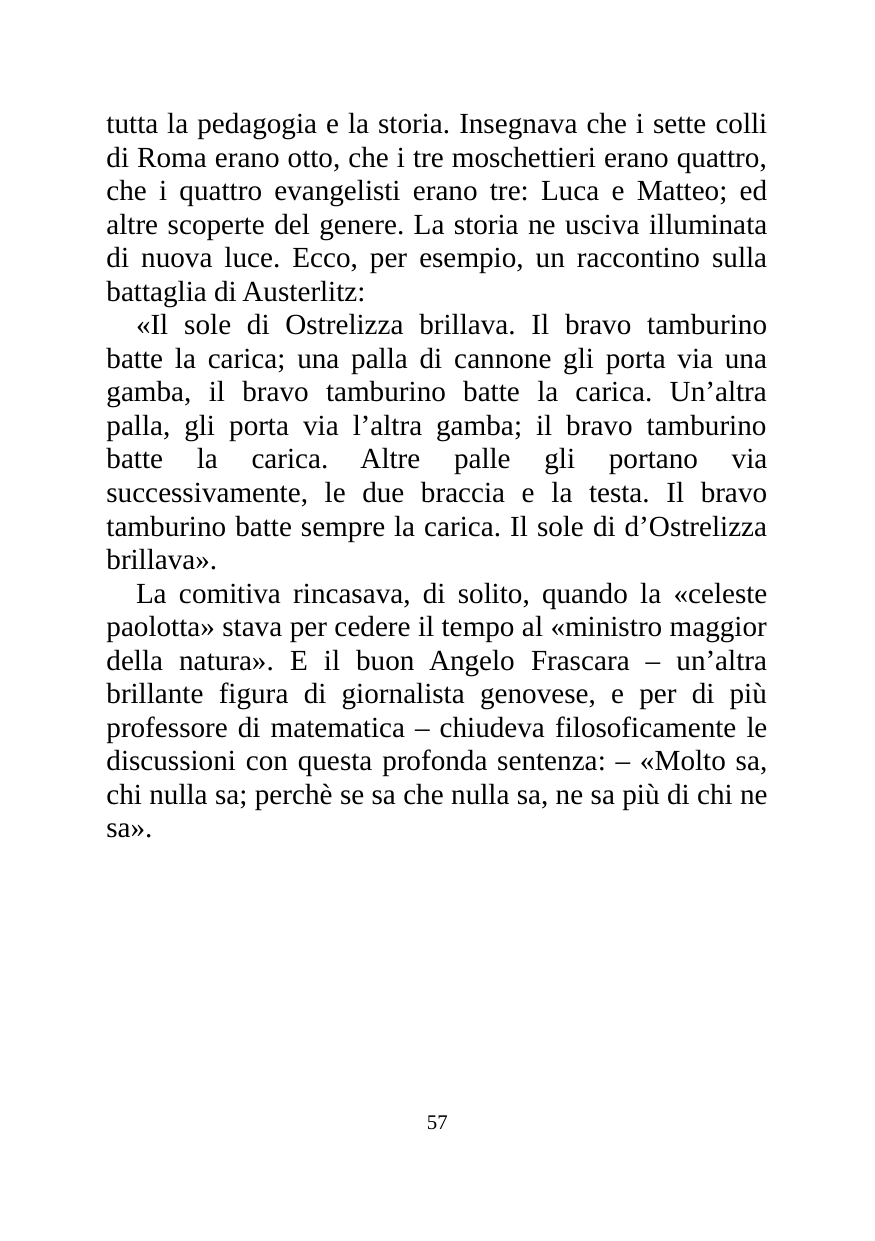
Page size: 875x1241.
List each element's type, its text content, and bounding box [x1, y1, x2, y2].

text «Il sole di Ostrelizza brillava. Il bravo tamburino batte la carica; una palla di cannone gli porta via una gamba, il bravo tamburino batte la carica. Un’altra palla, gli porta via l’altra gamba; il bravo tamburino batte la carica. Altre palle gli portano via successivamente, le due braccia e la testa. Il bravo tamburino batte sempre la carica. Il sole di d’Ostrelizza brillava». [106, 307, 768, 576]
text tutta la pedagogia e la storia. Insegnava che i sette colli di Roma erano otto, che i tre moschettieri erano quattro, che i quattro evangelisti erano tre: Luca e Matteo; ed altre scoperte del genere. La storia ne usciva illuminata di nuova luce. Ecco, per esempio, un raccontino sulla battaglia di Austerlitz: [106, 106, 768, 307]
text La comitiva rincasava, di solito, quando la «celeste paolotta» stava per cedere il tempo al «ministro maggior della natura». E il buon Angelo Frascara – un’altra brillante figura di giornalista genovese, e per di più professore di matematica – chiudeva filosoficamente le discussioni con questa profonda sentenza: – «Molto sa, chi nulla sa; perchè se sa che nulla sa, ne sa più di chi ne sa». [106, 576, 768, 844]
